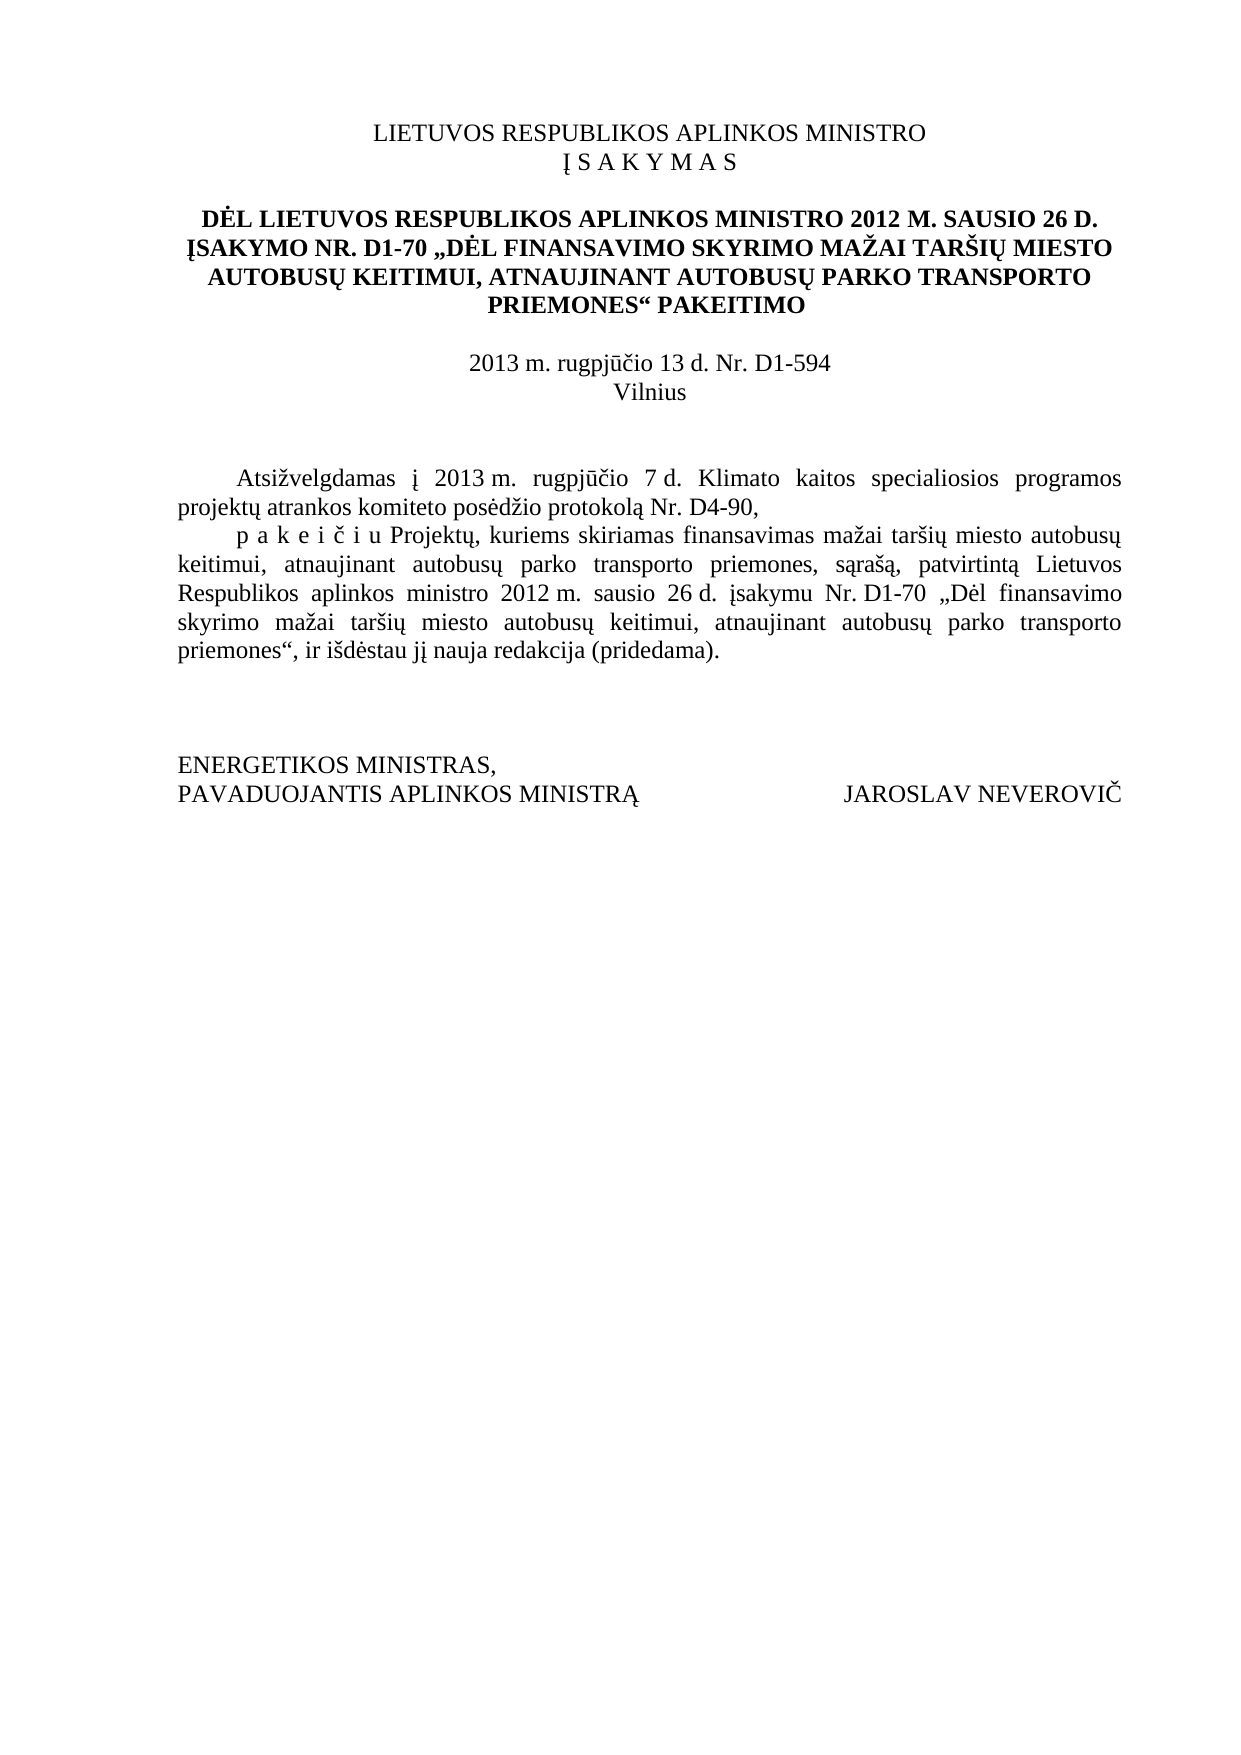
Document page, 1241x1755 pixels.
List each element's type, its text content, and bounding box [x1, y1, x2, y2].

text DĖL LIETUVOS RESPUBLIKOS APLINKOS MINISTRO 2012 m. SAUSIO 26 d. ĮSAKYMO Nr. D1-70 „DĖL FINANSAVIMO SKYRIMO MAŽAI TARŠIŲ MIESTO AUTOBUSŲ KEITIMUI, ATNAUJINANT AUTOBUSŲ PARKO TRANSPORTO PRIEMONES“ PAKEITIMO [177, 204, 1122, 319]
text Atsižvelgdamas į 2013 m. rugpjūčio 7 d. Klimato kaitos specialiosios programos projektų atrankos komiteto posėdžio protokolą Nr. D4-90, [177, 463, 1122, 521]
text Vilnius [177, 377, 1122, 406]
text Į S A K Y M A S [177, 147, 1122, 176]
text LIETUVOS RESPUBLIKOS APLINKOS MINISTRO [177, 118, 1122, 147]
text pavaduojantis aplinkos ministrą Jaroslav Neverovič [177, 779, 1122, 808]
text Energetikos ministras, [177, 751, 1122, 779]
text p a k e i č i u Projektų, kuriems skiriamas finansavimas mažai taršių miesto autobusų keitimui, atnaujinant autobusų parko transporto priemones, sąrašą, patvirtintą Lietuvos Respublikos aplinkos ministro 2012 m. sausio 26 d. įsakymu Nr. D1-70 „Dėl finansavimo skyrimo mažai taršių miesto autobusų keitimui, atnaujinant autobusų parko transporto priemones“, ir išdėstau jį nauja redakcija (pridedama). [177, 521, 1122, 664]
text 2013 m. rugpjūčio 13 d. Nr. D1-594 [177, 348, 1122, 377]
